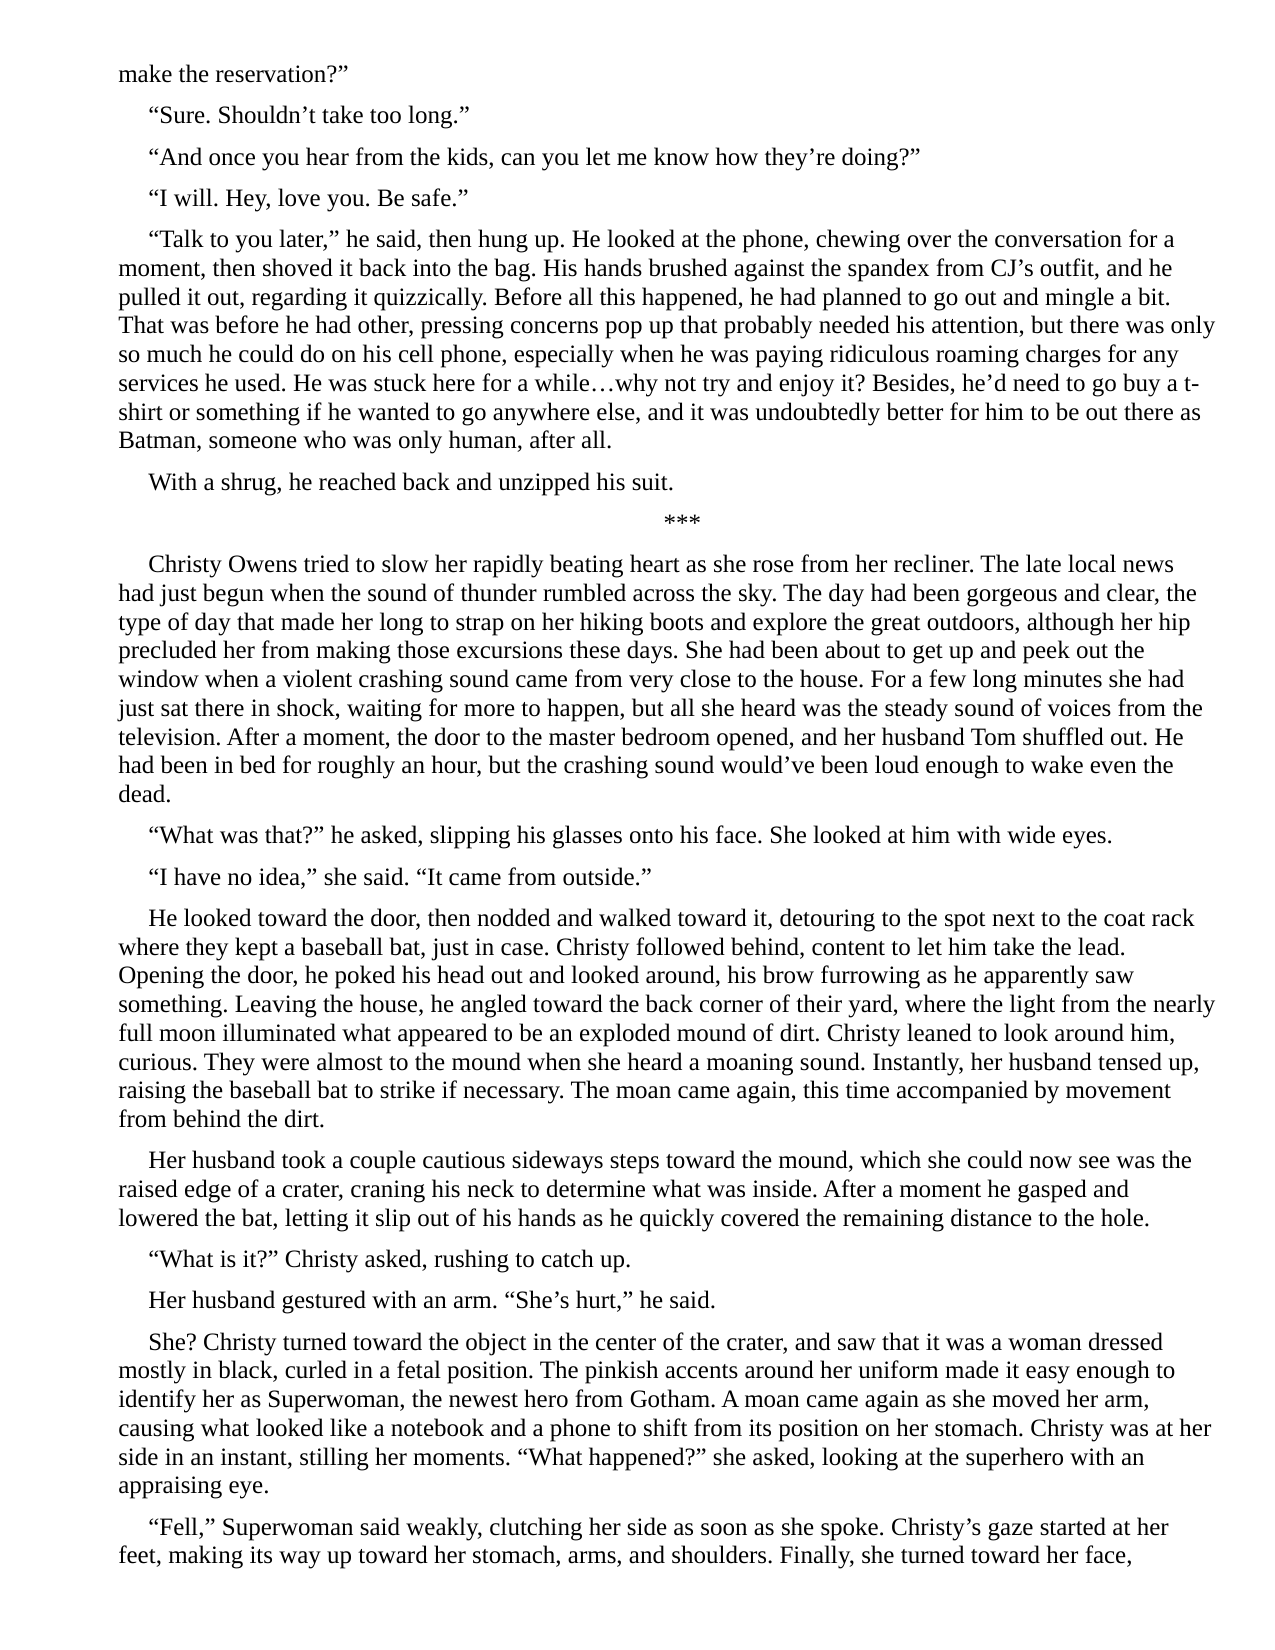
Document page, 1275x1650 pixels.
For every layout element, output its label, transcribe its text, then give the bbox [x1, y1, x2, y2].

text “What was that?” he asked, slipping his glasses onto his face. She looked at him with wide eyes. [118, 820, 1216, 849]
text make the reservation?” [118, 59, 1216, 88]
text “What is it?” Christy asked, rushing to catch up. [118, 1244, 1216, 1273]
text He looked toward the door, then nodded and walked toward it, detouring to the spot next to the coat rack where they kept a baseball bat, just in case. Christy followed behind, content to let him take the lead. Opening the door, he poked his head out and looked around, his brow furrowing as he apparently saw something. Leaving the house, he angled toward the back corner of their yard, where the light from the nearly full moon illuminated what appeared to be an exploded mound of dirt. Christy leaned to look around him, curious. They were almost to the mound when she heard a moaning sound. Instantly, her husband tensed up, raising the baseball bat to strike if necessary. The moan came again, this time accompanied by movement from behind the dirt. [118, 903, 1216, 1133]
text *** [118, 508, 1216, 537]
text “And once you hear from the kids, can you let me know how they’re doing?” [118, 142, 1216, 170]
text Christy Owens tried to slow her rapidly beating heart as she rose from her recliner. The late local news had just begun when the sound of thunder rumbled across the sky. The day had been gorgeous and clear, the type of day that made her long to strap on her hiking boots and explore the great outdoors, although her hip precluded her from making those excursions these days. She had been about to get up and peek out the window when a violent crashing sound came from very close to the house. For a few long minutes she had just sat there in shock, waiting for more to happen, but all she heard was the steady sound of voices from the television. After a moment, the door to the master bedroom opened, and her husband Tom shuffled out. He had been in bed for roughly an hour, but the crashing sound would’ve been loud enough to wake even the dead. [118, 549, 1216, 808]
text “I have no idea,” she said. “It came from outside.” [118, 862, 1216, 890]
text “I will. Hey, love you. Be safe.” [118, 183, 1216, 212]
text Her husband gestured with an arm. “She’s hurt,” he said. [118, 1285, 1216, 1314]
text “Fell,” Superwoman said weakly, clutching her side as soon as she spoke. Christy’s gaze started at her feet, making its way up toward her stomach, arms, and shoulders. Finally, she turned toward her face, [118, 1512, 1216, 1569]
text “Sure. Shouldn’t take too long.” [118, 100, 1216, 129]
text “Talk to you later,” he said, then hung up. He looked at the phone, chewing over the conversation for a moment, then shoved it back into the bag. His hands brushed against the spandex from CJ’s outfit, and he pulled it out, regarding it quizzically. Before all this happened, he had planned to go out and mingle a bit. That was before he had other, pressing concerns pop up that probably needed his attention, but there was only so much he could do on his cell phone, especially when he was paying ridiculous roaming charges for any services he used. He was stuck here for a while…why not try and enjoy it? Besides, he’d need to go buy a t-shirt or something if he wanted to go anywhere else, and it was undoubtedly better for him to be out there as Batman, someone who was only human, after all. [118, 224, 1216, 454]
text With a shrug, he reached back and unzipped his suit. [118, 467, 1216, 495]
text She? Christy turned toward the object in the center of the crater, and saw that it was a woman dressed mostly in black, curled in a fetal position. The pinkish accents around her uniform made it easy enough to identify her as Superwoman, the newest hero from Gotham. A moan came again as she moved her arm, causing what looked like a notebook and a phone to shift from its position on her stomach. Christy was at her side in an instant, stilling her moments. “What happened?” she asked, looking at the superhero with an appraising eye. [118, 1327, 1216, 1499]
text Her husband took a couple cautious sideways steps toward the mound, which she could now see was the raised edge of a crater, craning his neck to determine what was inside. After a moment he gasped and lowered the bat, letting it slip out of his hands as he quickly covered the remaining distance to the hole. [118, 1145, 1216, 1232]
